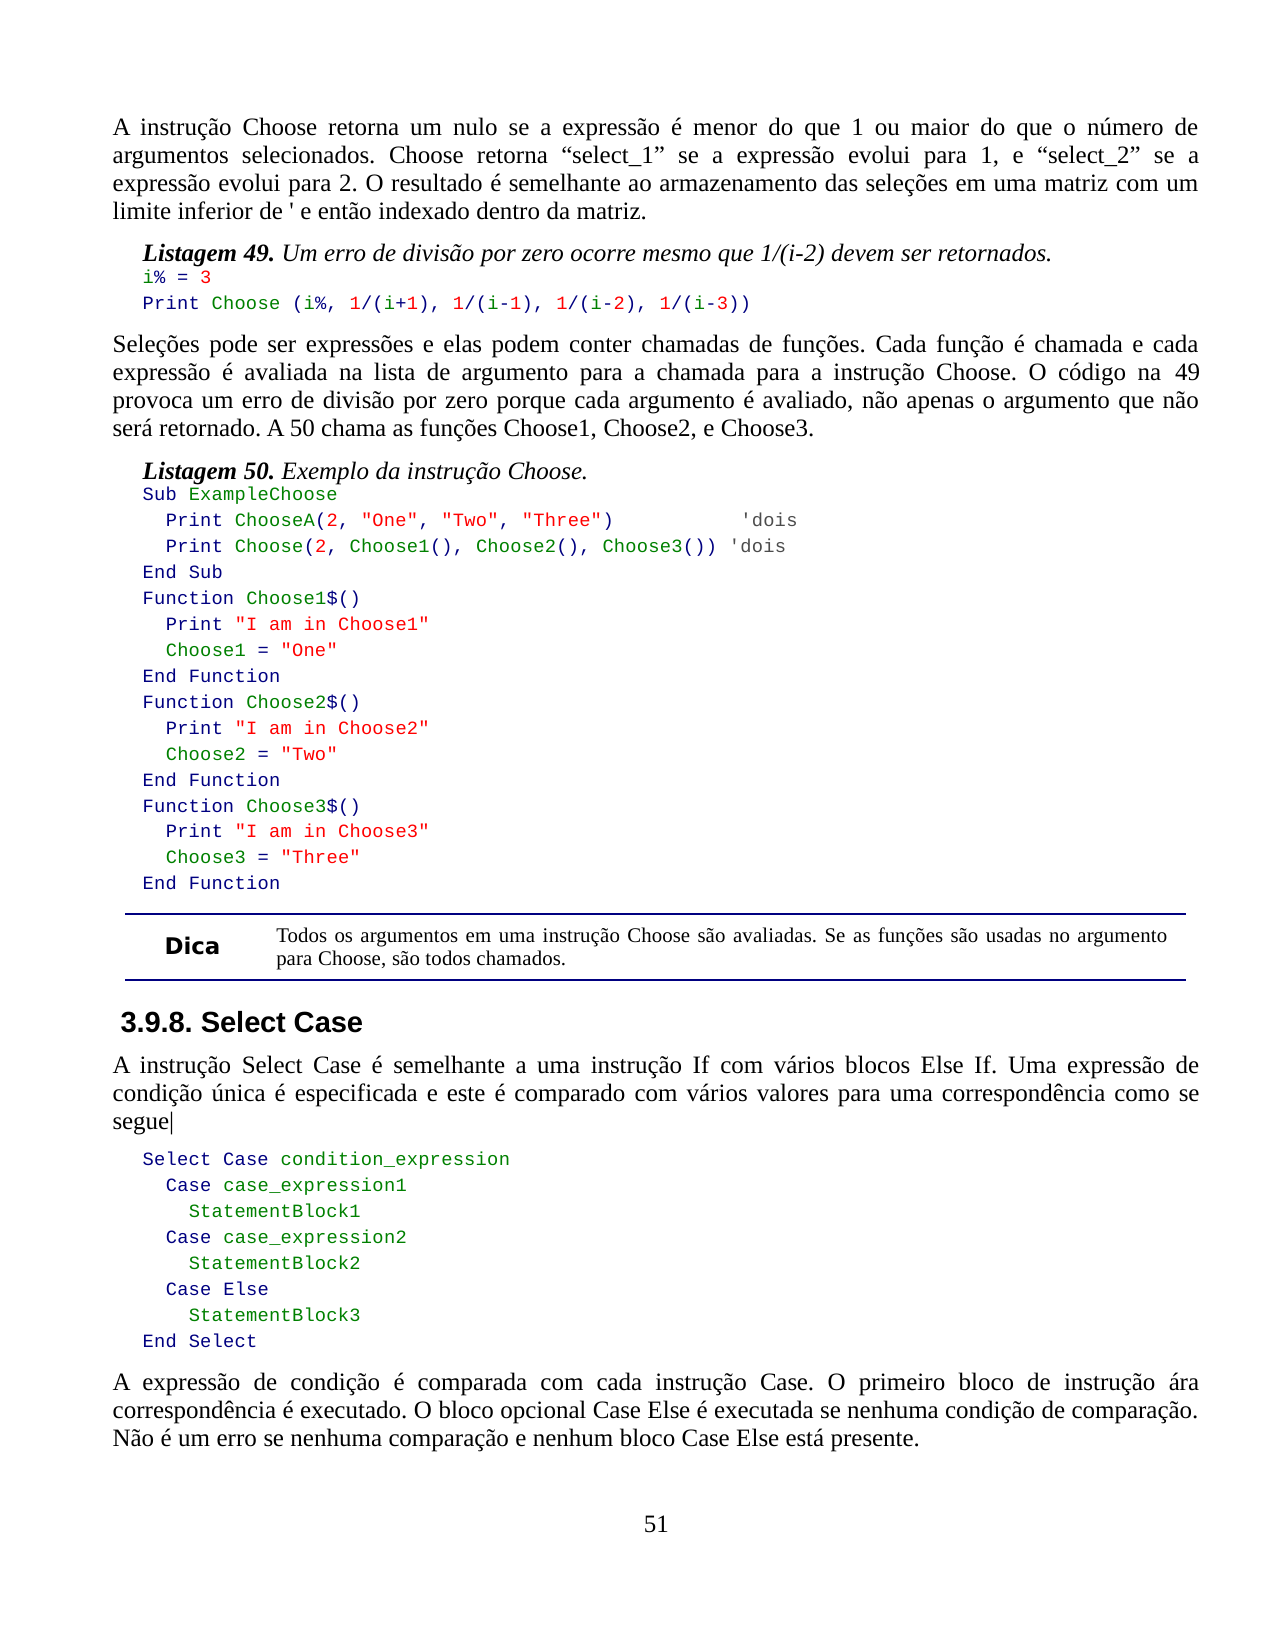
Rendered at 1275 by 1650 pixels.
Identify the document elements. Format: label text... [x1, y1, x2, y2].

text Print ChooseA(2, "One", "Two", "Three") 'dois [142, 511, 1200, 532]
text Case case_expression1 [142, 1176, 1200, 1197]
text StatementBlock2 [142, 1253, 1200, 1275]
text Case Else [142, 1279, 1200, 1301]
text Seleções pode ser expressões e elas podem conter chamadas de funções. Cada função é chamada e cada expressão é avaliada na lista de argumento para a chamada para a instrução Choose. O código na Listagem 49 provoca um erro de divisão por zero porque cada argumento é avaliado, não apenas o argumento que não será retornado. A Listagem 50 chama as funções Choose1, Choose2, e Choose3. [112, 330, 1200, 442]
subtitle Select Case [112, 1006, 1200, 1038]
text A expressão de condição é comparada com cada instrução Case. O primeiro bloco de instrução ára correspondência é executado. O bloco opcional Case Else é executada se nenhuma condição de comparação. Não é um erro se nenhuma comparação e nenhum bloco Case Else está presente. [112, 1368, 1200, 1452]
text Function Choose1$() [142, 588, 1200, 610]
text Print "I am in Choose2" [142, 718, 1200, 739]
text StatementBlock1 [142, 1202, 1200, 1223]
text Choose2 = "Two" [142, 744, 1200, 766]
text Print Choose (i%, 1/(i+1), 1/(i-1), 1/(i-2), 1/(i-3)) [142, 293, 1200, 315]
text Case case_expression2 [142, 1227, 1200, 1249]
text A instrução Choose retorna um nulo se a expressão é menor do que 1 ou maior do que o número de argumentos selecionados. Choose retorna “select_1” se a expressão evolui para 1, e “select_2” se a expressão evolui para 2. O resultado é semelhante ao armazenamento das seleções em uma matriz com um limite inferior de ' e então indexado dentro da matriz. [112, 112, 1200, 224]
text Choose1 = "One" [142, 640, 1200, 662]
text End Sub [142, 562, 1200, 584]
text Select Case condition_expression [142, 1150, 1200, 1171]
text End Function [142, 770, 1200, 791]
text Print "I am in Choose3" [142, 822, 1200, 843]
text Function Choose3$() [142, 796, 1200, 817]
text Choose3 = "Three" [142, 848, 1200, 869]
table_header Dica [125, 915, 260, 979]
text i% = 3 [142, 267, 1200, 289]
text Sub ExampleChoose [142, 485, 1200, 506]
text A instrução Select Case é semelhante a uma instrução If com vários blocos Else If. Uma expressão de condição única é especificada e este é comparado com vários valores para uma correspondência como se segue| [112, 1051, 1200, 1135]
text End Select [142, 1331, 1200, 1353]
table_header Todos os argumentos em uma instrução Choose são avaliadas. Se as funções são usadas no argumento para Choose, são todos chamados. [260, 915, 1186, 979]
list Listagem 50. Exemplo da instrução Choose. [142, 457, 1200, 485]
text StatementBlock3 [142, 1305, 1200, 1327]
text End Function [142, 874, 1200, 895]
text Function Choose2$() [142, 692, 1200, 714]
text Print "I am in Choose1" [142, 614, 1200, 636]
list Listagem 49. Um erro de divisão por zero ocorre mesmo que 1/(i-2) devem ser retornados. [142, 239, 1200, 267]
text End Function [142, 666, 1200, 688]
text Print Choose(2, Choose1(), Choose2(), Choose3()) 'dois [142, 537, 1200, 558]
